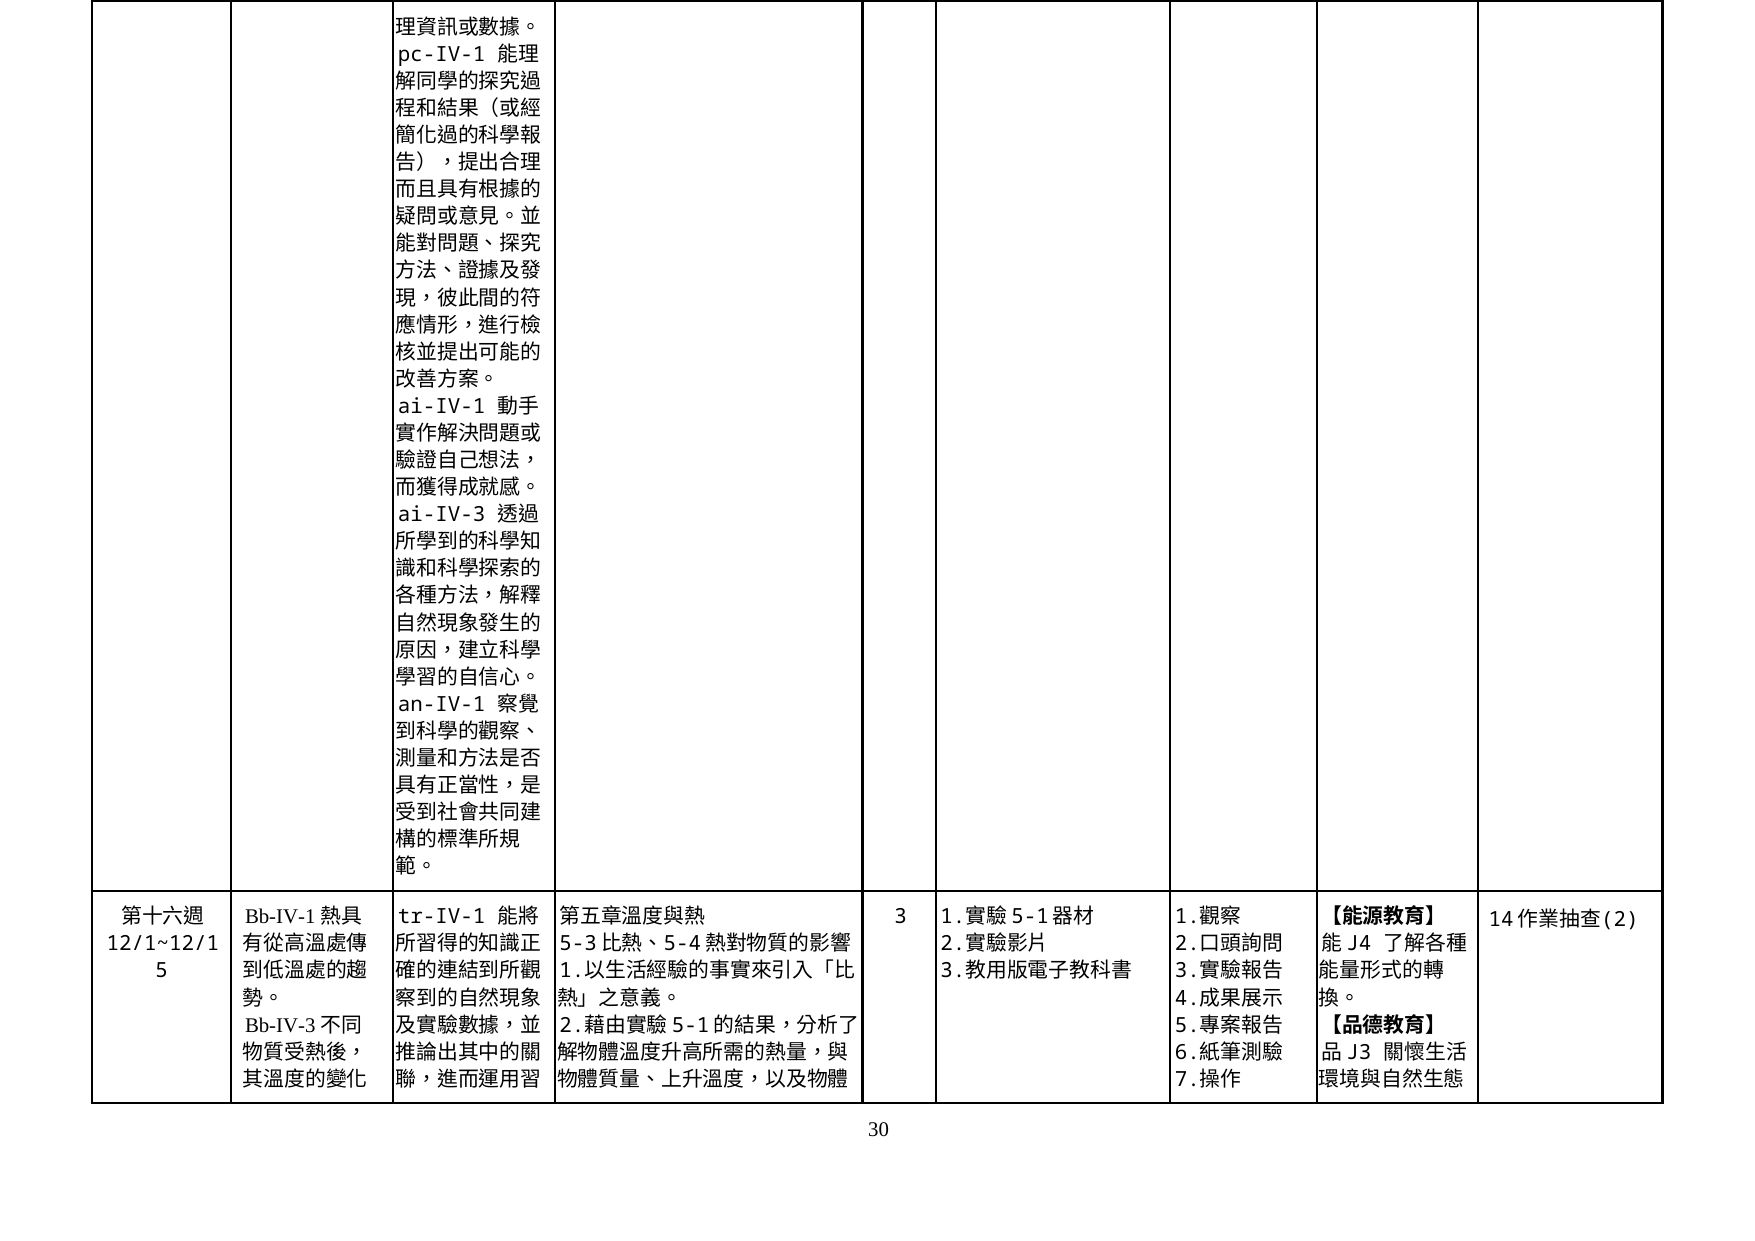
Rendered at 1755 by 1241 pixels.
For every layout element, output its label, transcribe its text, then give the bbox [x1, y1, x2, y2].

table_cell 1.實驗5-1器材 2.實驗影片 3.教用版電子教科書 [937, 892, 1169, 1102]
table_cell [1318, 2, 1477, 889]
table_cell [556, 2, 861, 889]
table_cell [1171, 2, 1316, 889]
table_cell 第五章溫度與熱 5-3比熱、5-4熱對物質的影響 1.以生活經驗的事實來引入「比熱」之意義。 2.藉由實驗5-1的結果，分析了解物體溫度升高所需的熱量，與物體質量、上升溫度，以及物體 [556, 892, 861, 1102]
table_cell [864, 2, 935, 889]
table_cell tr-IV-1 能將所習得的知識正確的連結到所觀察到的自然現象及實驗數據，並推論出其中的關聯，進而運用習 [394, 892, 554, 1102]
table_cell 14作業抽查(2) [1479, 892, 1661, 1102]
table_cell 第十六週 12/1~12/15 [93, 892, 230, 1102]
table_cell 【能源教育】 能J4 了解各種能量形式的轉換。 【品德教育】 品J3 關懷生活環境與自然生態 [1318, 892, 1477, 1102]
table_cell [93, 2, 230, 889]
table_cell 理資訊或數據。 pc-IV-1 能理解同學的探究過程和結果（或經簡化過的科學報告），提出合理而且具有根據的疑問或意見。並能對問題、探究方法、證據及發現，彼此間的符應情形，進行檢核並提出可能的改善方案。 ai-IV-1 動手實作解決問題或驗證自己想法，而獲得成就感。 ai-IV-3 透過所學到的科學知識和科學探索的各種方法，解釋自然現象發生的原因，建立科學學習的自信心。 an-IV-1 察覺到科學的觀察、測量和方法是否具有正當性，是受到社會共同建構的標準所規範。 [394, 2, 554, 889]
table_cell [1479, 2, 1661, 889]
table_cell [232, 2, 392, 889]
table_cell 1.觀察 2.口頭詢問 3.實驗報告 4.成果展示 5.專案報告 6.紙筆測驗 7.操作 [1171, 892, 1316, 1102]
table_cell Bb-IV-1 熱具有從高溫處傳到低溫處的趨勢。 Bb-IV-3 不同物質受熱後，其溫度的變化 [232, 892, 392, 1102]
table_cell 3 [864, 892, 935, 1102]
table_cell [937, 2, 1169, 889]
